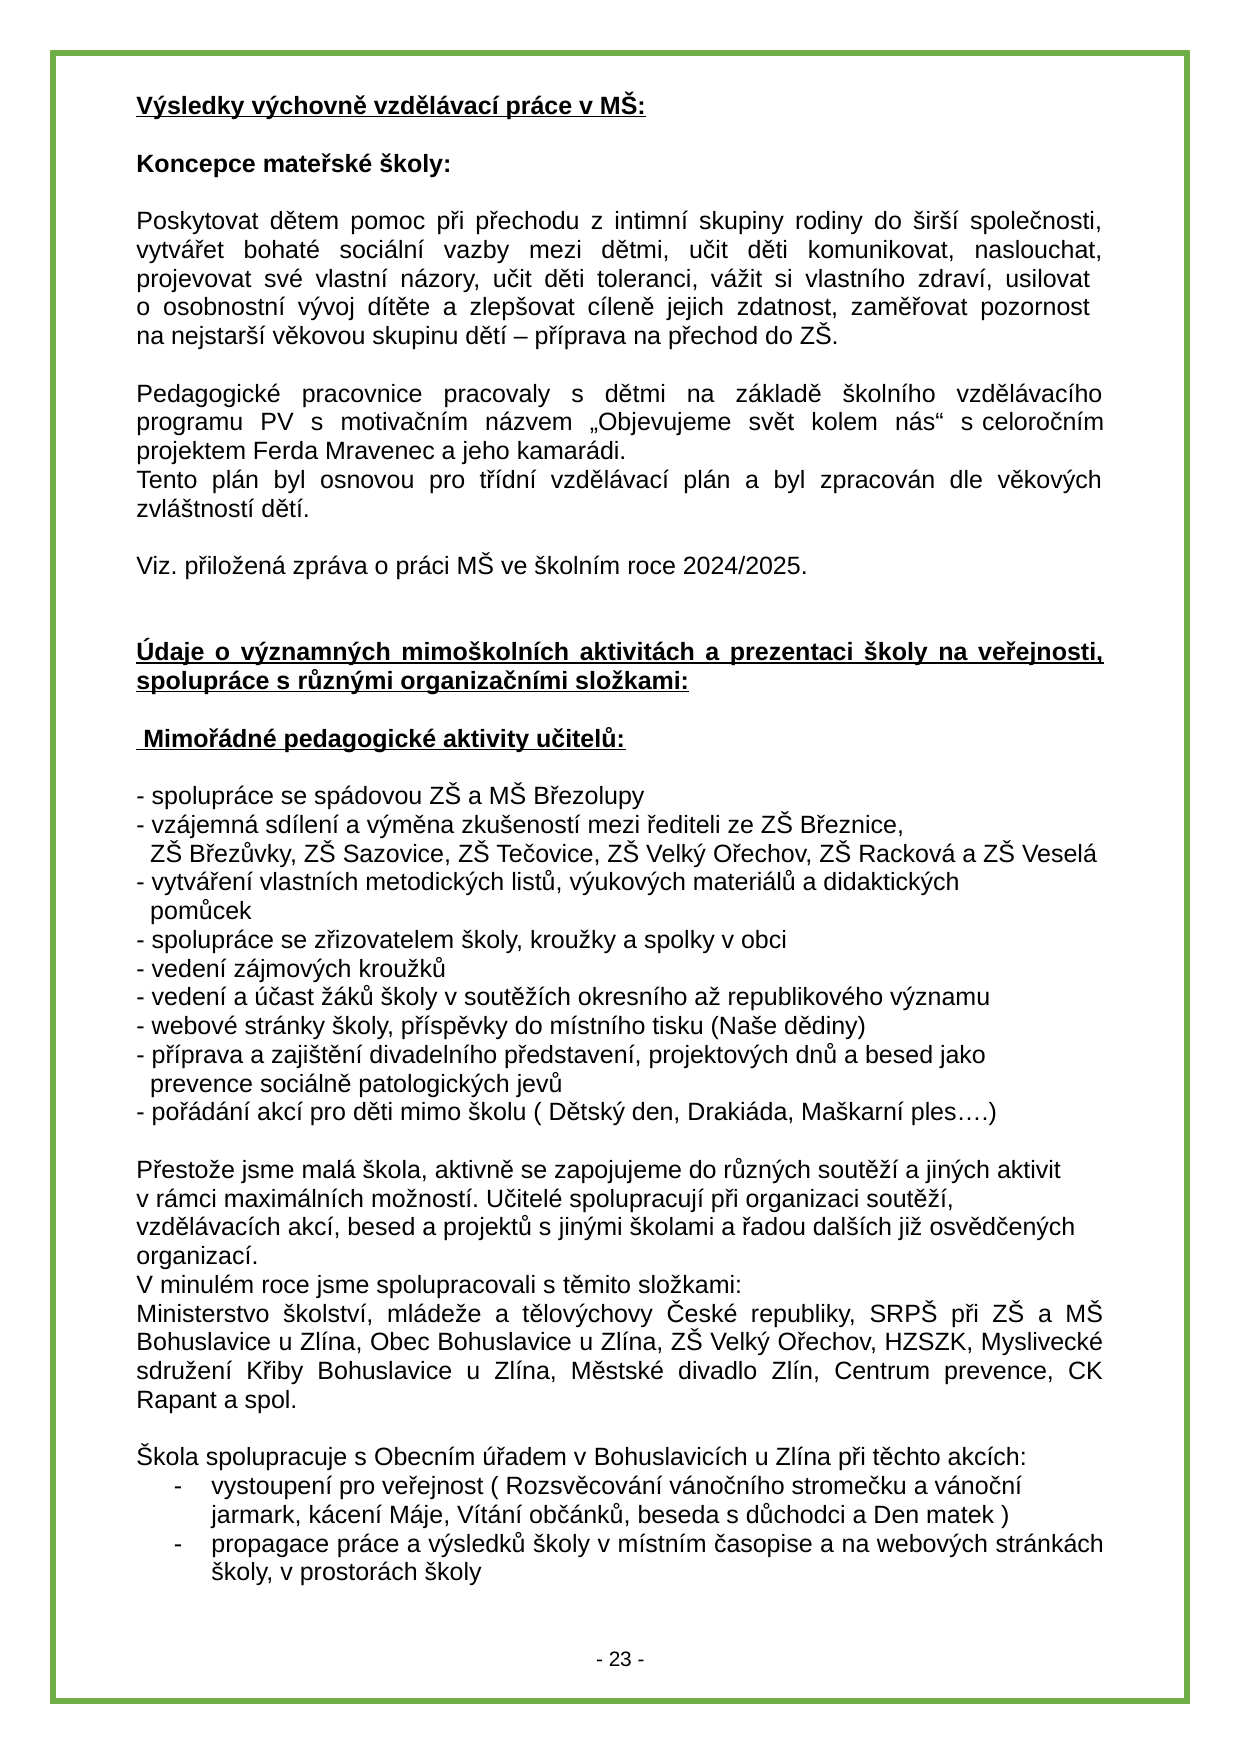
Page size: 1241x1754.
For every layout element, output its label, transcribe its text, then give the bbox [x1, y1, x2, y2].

text Tento plán byl osnovou pro třídní vzdělávací plán a byl zpracován dle věkových zvláštností dětí. [136, 465, 1104, 522]
text - pořádání akcí pro děti mimo školu ( Dětský den, Drakiáda, Maškarní ples….) [136, 1097, 1104, 1155]
text prevence sociálně patologických jevů [136, 1068, 1104, 1097]
list propagace práce a výsledků školy v místním časopise a na webových stránkách školy, v prostorách školy [174, 1528, 1104, 1586]
list vystoupení pro veřejnost ( Rozsvěcování vánočního stromečku a vánoční jarmark, kácení Máje, Vítání občánků, beseda s důchodci a Den matek ) [174, 1471, 1104, 1528]
text Pedagogické pracovnice pracovaly s dětmi na základě školního vzdělávacího programu PV s motivačním názvem „Objevujeme svět kolem nás“ s celoročním projektem Ferda Mravenec a jeho kamarádi. [136, 378, 1104, 465]
text - příprava a zajištění divadelního představení, projektových dnů a besed jako [136, 1040, 1104, 1068]
text spolupráce s různými organizačními složkami: [136, 664, 1104, 695]
text - vedení a účast žáků školy v soutěžích okresního až republikového významu [136, 982, 1104, 1011]
text Poskytovat dětem pomoc při přechodu z intimní skupiny rodiny do širší společnosti, vytvářet bohaté sociální vazby mezi dětmi, učit děti komunikovat, naslouchat, projevovat své vlastní názory, učit děti toleranci, vážit si vlastního zdraví, usilovat o osobnostní vývoj dítěte a zlepšovat cíleně jejich zdatnost, zaměřovat pozornost na nejstarší věkovou skupinu dětí – příprava na přechod do ZŠ. [136, 206, 1104, 350]
text - vedení zájmových kroužků [136, 953, 1104, 982]
text - vzájemná sdílení a výměna zkušeností mezi řediteli ze ZŠ Březnice, [136, 810, 1104, 838]
text Mimořádné pedagogické aktivity učitelů: [136, 723, 1104, 752]
text ZŠ Březůvky, ZŠ Sazovice, ZŠ Tečovice, ZŠ Velký Ořechov, ZŠ Racková a ZŠ Veselá [136, 838, 1104, 867]
text Viz. přiložená zpráva o práci MŠ ve školním roce 2024/2025. [136, 551, 1104, 580]
text - spolupráce se spádovou ZŠ a MŠ Březolupy [136, 781, 1104, 810]
text V minulém roce jsme spolupracovali s těmito složkami: [136, 1270, 1104, 1298]
text Údaje o významných mimoškolních aktivitách a prezentaci školy na veřejnosti, [136, 637, 1104, 662]
text Koncepce mateřské školy: [136, 148, 1104, 177]
text Přestože jsme malá škola, aktivně se zapojujeme do různých soutěží a jiných aktivit v rámci maximálních možností. Učitelé spolupracují při organizaci soutěží, vzdělávacích akcí, besed a projektů s jinými školami a řadou dalších již osvědčených organizací. [136, 1155, 1104, 1270]
text - vytváření vlastních metodických listů, výukových materiálů a didaktických [136, 867, 1104, 896]
text - spolupráce se zřizovatelem školy, kroužky a spolky v obci [136, 925, 1104, 953]
text Ministerstvo školství, mládeže a tělovýchovy České republiky, SRPŠ při ZŠ a MŠ Bohuslavice u Zlína, Obec Bohuslavice u Zlína, ZŠ Velký Ořechov, HZSZK, Myslivecké sdružení Křiby Bohuslavice u Zlína, Městské divadlo Zlín, Centrum prevence, CK Rapant a spol. [136, 1298, 1104, 1413]
text - webové stránky školy, příspěvky do místního tisku (Naše dědiny) [136, 1011, 1104, 1040]
text Škola spolupracuje s Obecním úřadem v Bohuslavicích u Zlína při těchto akcích: [136, 1442, 1104, 1471]
text pomůcek [136, 896, 1104, 925]
text Výsledky výchovně vzdělávací práce v MŠ: [136, 91, 1104, 120]
